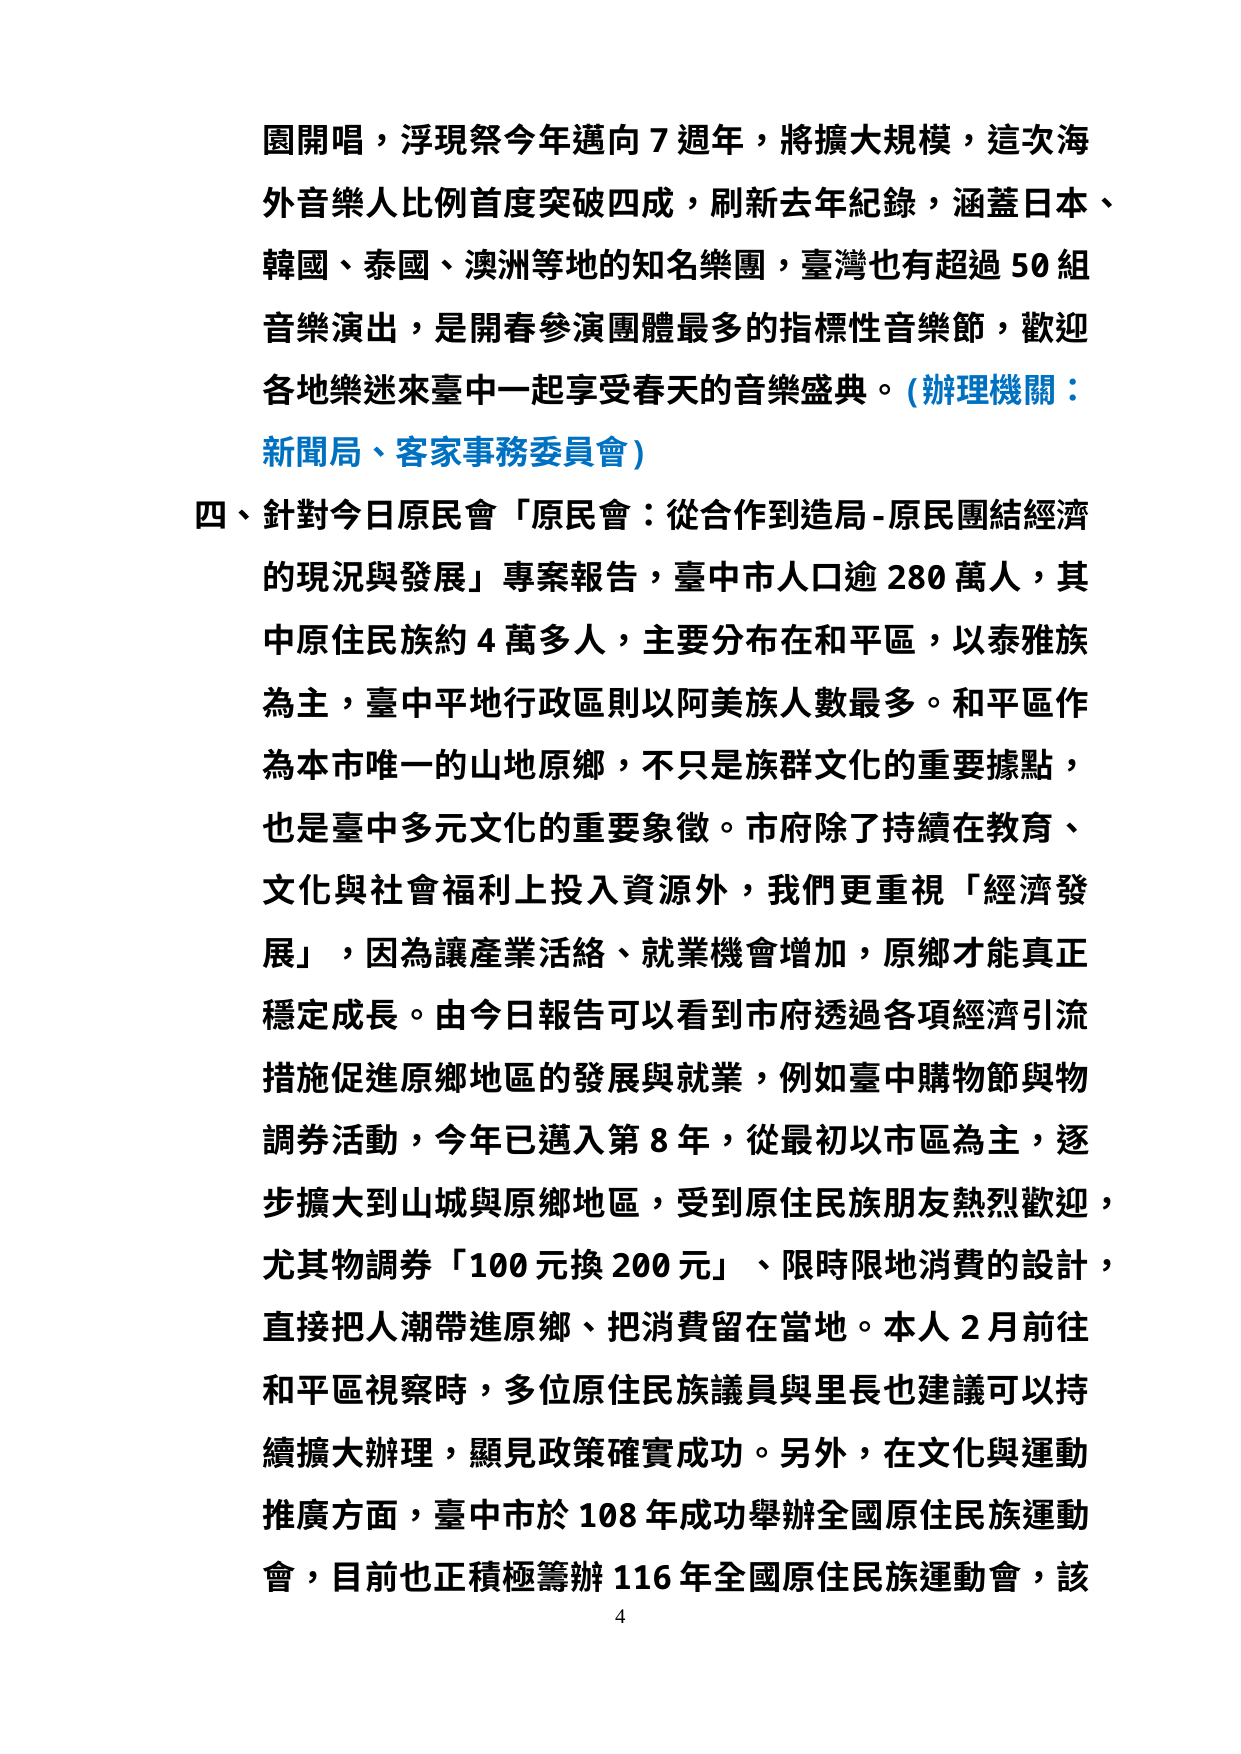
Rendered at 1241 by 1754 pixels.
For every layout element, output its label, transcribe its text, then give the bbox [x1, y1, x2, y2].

list 針對今日原民會「原民會：從合作到造局-原民團結經濟 的現況與發展」專案報告，臺中市人口逾280萬人，其中原住民族約4萬多人，主要分布在和平區，以泰雅族為主，臺中平地行政區則以阿美族人數最多。和平區作為本市唯一的山地原鄉，不只是族群文化的重要據點，也是臺中多元文化的重要象徵。市府除了持續在教育、文化與社會福利上投入資源外，我們更重視「經濟發展」，因為讓產業活絡、就業機會增加，原鄉才能真正穩定成長。由今日報告可以看到市府透過各項經濟引流措施促進原鄉地區的發展與就業，例如臺中購物節與物調券活動，今年已邁入第8年，從最初以市區為主，逐步擴大到山城與原鄉地區，受到原住民族朋友熱烈歡迎，尤其物調券「100元換200元」、限時限地消費的設計，直接把人潮帶進原鄉、把消費留在當地。本人2月前往和平區視察時，多位原住民族議員與里長也建議可以持續擴大辦理，顯見政策確實成功。另外，在文化與運動推廣方面，臺中市於108年成功舉辦全國原住民族運動會，目前也正積極籌辦116年全國原住民族運動會，該賽事每兩年舉辦一次，由全國22個縣市輪流承辦，本人於2屆市長任內兩度承辦此賽事，顯見我們籌辦的組織能力與綜合效益高，讓運動會不僅是體育盛事，更成為重要的文化交流平台，尤其運動會期間選手、教練與家屬會進入城市參賽與觀賽，也能帶動住宿、餐飲與觀光等產業發展，為地方創造可觀的經濟效益。(辦理機關：原住民族事務委員會) [194, 471, 1090, 1596]
list 剛過完春節假期，緊接著這週也將展開228三天連假，下週還有元宵節，臺中市是慶典城市，除了中臺灣燈會將展出至3月3日元宵節當天，還另外推出其他重磅活動，包括「2026東勢新丁粄節」將於2月27日-3月3日(元宵節)於東勢客家文化園區、第五橫街及多家廟宇盛大登場，今年主視覺為「麒麟送子」，傳達「好孕」與「好運」的雙重祝福，邀請市民與各地遊客走進山城分享喜悅，將象徵福氣的新丁粄帶回家。另外，「浮現祭」將於2月28日、3月1日在臺中清水鰲峰山運動公園開唱，浮現祭今年邁向7週年，將擴大規模，這次海外音樂人比例首度突破四成，刷新去年紀錄，涵蓋日本、韓國、泰國、澳洲等地的知名樂團，臺灣也有超過50組音樂演出，是開春參演團體最多的指標性音樂節，歡迎各地樂迷來臺中一起享受春天的音樂盛典。(辦理機關：新聞局、客家事務委員會) [194, 96, 1090, 471]
